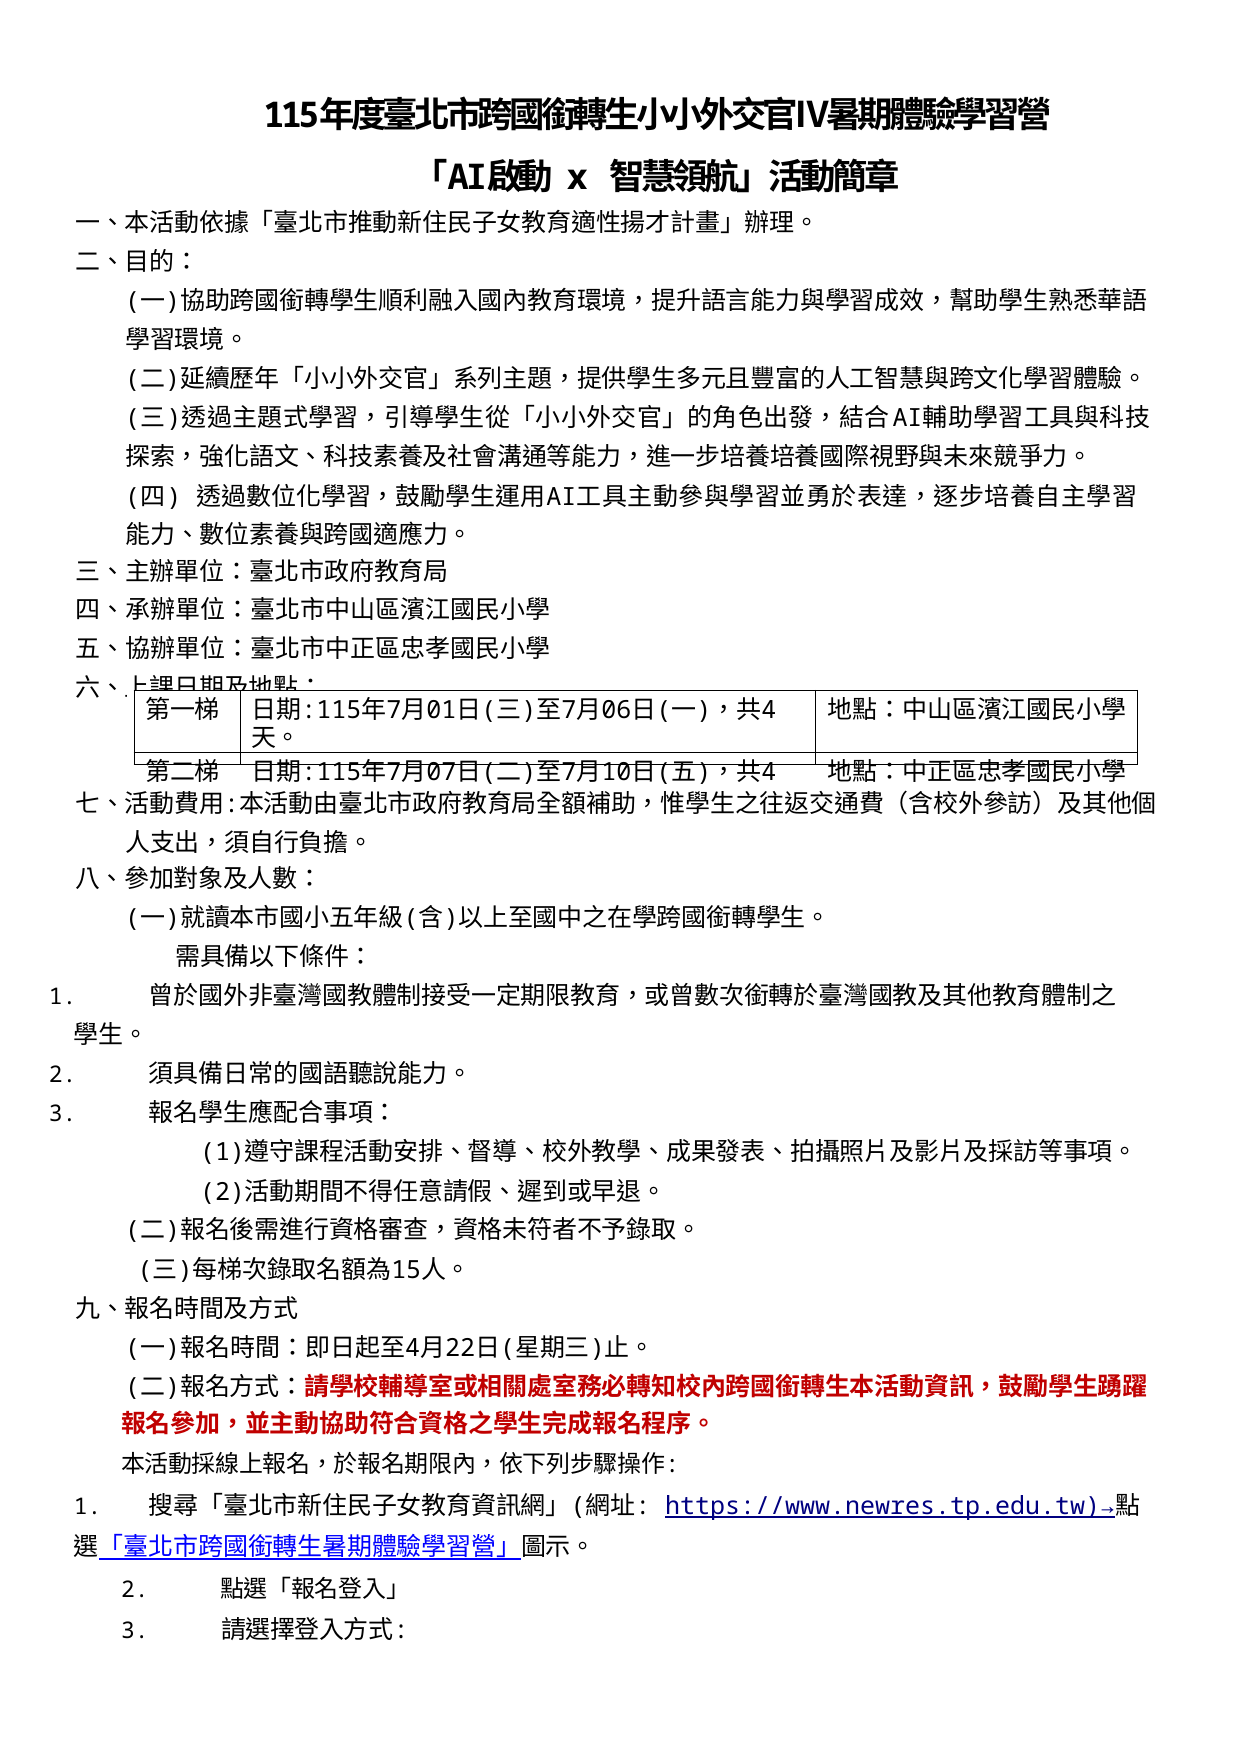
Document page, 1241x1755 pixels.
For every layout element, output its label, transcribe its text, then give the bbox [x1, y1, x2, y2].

text (一)報名時間：即日起至4月22日(星期三)止。 [125, 1327, 1167, 1363]
text (1)遵守課程活動安排、督導、校外教學、成果發表、拍攝照片及影片及採訪等事項。 (2)活動期間不得任意請假、遲到或早退。 [200, 1132, 1138, 1207]
table_header 第一梯 [135, 691, 240, 752]
text 九、報名時間及方式 [75, 1288, 1167, 1324]
text (一)就讀本市國小五年級(含)以上至國中之在學跨國銜轉學生。需具備以下條件： [125, 897, 826, 973]
text 七、活動費用:本活動由臺北市政府教育局全額補助，惟學生之往返交通費（含校外參訪）及其他個人支出，須自行負擔。 [75, 784, 1163, 859]
text (二)報名後需進行資格審查，資格未符者不予錄取。 (三)每梯次錄取名額為15人。 [125, 1210, 701, 1285]
text (二)延續歷年「小小外交官」系列主題，提供學生多元且豐富的人工智慧與跨文化學習體驗。 (三)透過主題式學習，引導學生從「小小外交官」的角色出發，結合AI輔助學習工具與科技探索，強化語文、科技素養及社會溝通等能力，進一步培養培養國際視野與未來競爭力。 [125, 359, 1151, 473]
text 八、參加對象及人數： [75, 862, 1167, 894]
text 本活動採線上報名，於報名期限內，依下列步驟操作: [121, 1445, 1167, 1479]
text 「AI啟動 x 智慧領航」活動簡章 [151, 148, 1163, 199]
table_header 日期:115年7月01日(三)至7月06日(一)，共4天。 [241, 691, 815, 752]
list 請選擇登入方式: [121, 1610, 1167, 1646]
text 三、主辦單位：臺北市政府教育局 [75, 554, 1167, 586]
list 須具備日常的國語聽說能力。 [49, 1054, 1167, 1090]
table_cell 地點：中正區忠孝國民小學 [816, 753, 1137, 764]
table_cell 第二梯 [135, 753, 240, 764]
subtitle 115年度臺北市跨國銜轉生小小外交官Ⅳ暑期體驗學習營 [151, 86, 1167, 138]
subtitle (二)報名方式：請學校輔導室或相關處室務必轉知校內跨國銜轉生本活動資訊，鼓勵學生踴躍報名參加，並主動協助符合資格之學生完成報名程序。 [121, 1366, 1151, 1439]
table_cell 日期:115年7月07日(二)至7月10日(五)，共4天。 [241, 753, 815, 764]
text (四) 透過數位化學習，鼓勵學生運用AI工具主動參與學習並勇於表達，逐步培養自主學習能力、數位素養與跨國適應力。 [125, 476, 1138, 551]
text 四、承辦單位：臺北市中山區濱江國民小學五、協辦單位：臺北市中正區忠孝國民小學六、上課日期及地點： [75, 589, 551, 764]
list 搜尋「臺北市新住民子女教育資訊網」(網址: https://www.newres.tp.edu.tw)→點選「臺北市跨國銜轉生暑期體驗學習營」圖示。 [74, 1485, 1147, 1563]
list 報名學生應配合事項： [49, 1093, 1167, 1129]
table_header 地點：中山區濱江國民小學 [816, 691, 1137, 752]
list 點選「報名登入」 [121, 1569, 1167, 1604]
text (一)協助跨國銜轉學生順利融入國內教育環境，提升語言能力與學習成效，幫助學生熟悉華語學習環境。 [125, 281, 1151, 356]
text 一、本活動依據「臺北市推動新住民子女教育適性揚才計畫」辦理。二、目的： [75, 202, 826, 278]
list 曾於國外非臺灣國教體制接受一定期限教育，或曾數次銜轉於臺灣國教及其他教育體制之學生。 [49, 975, 1121, 1051]
